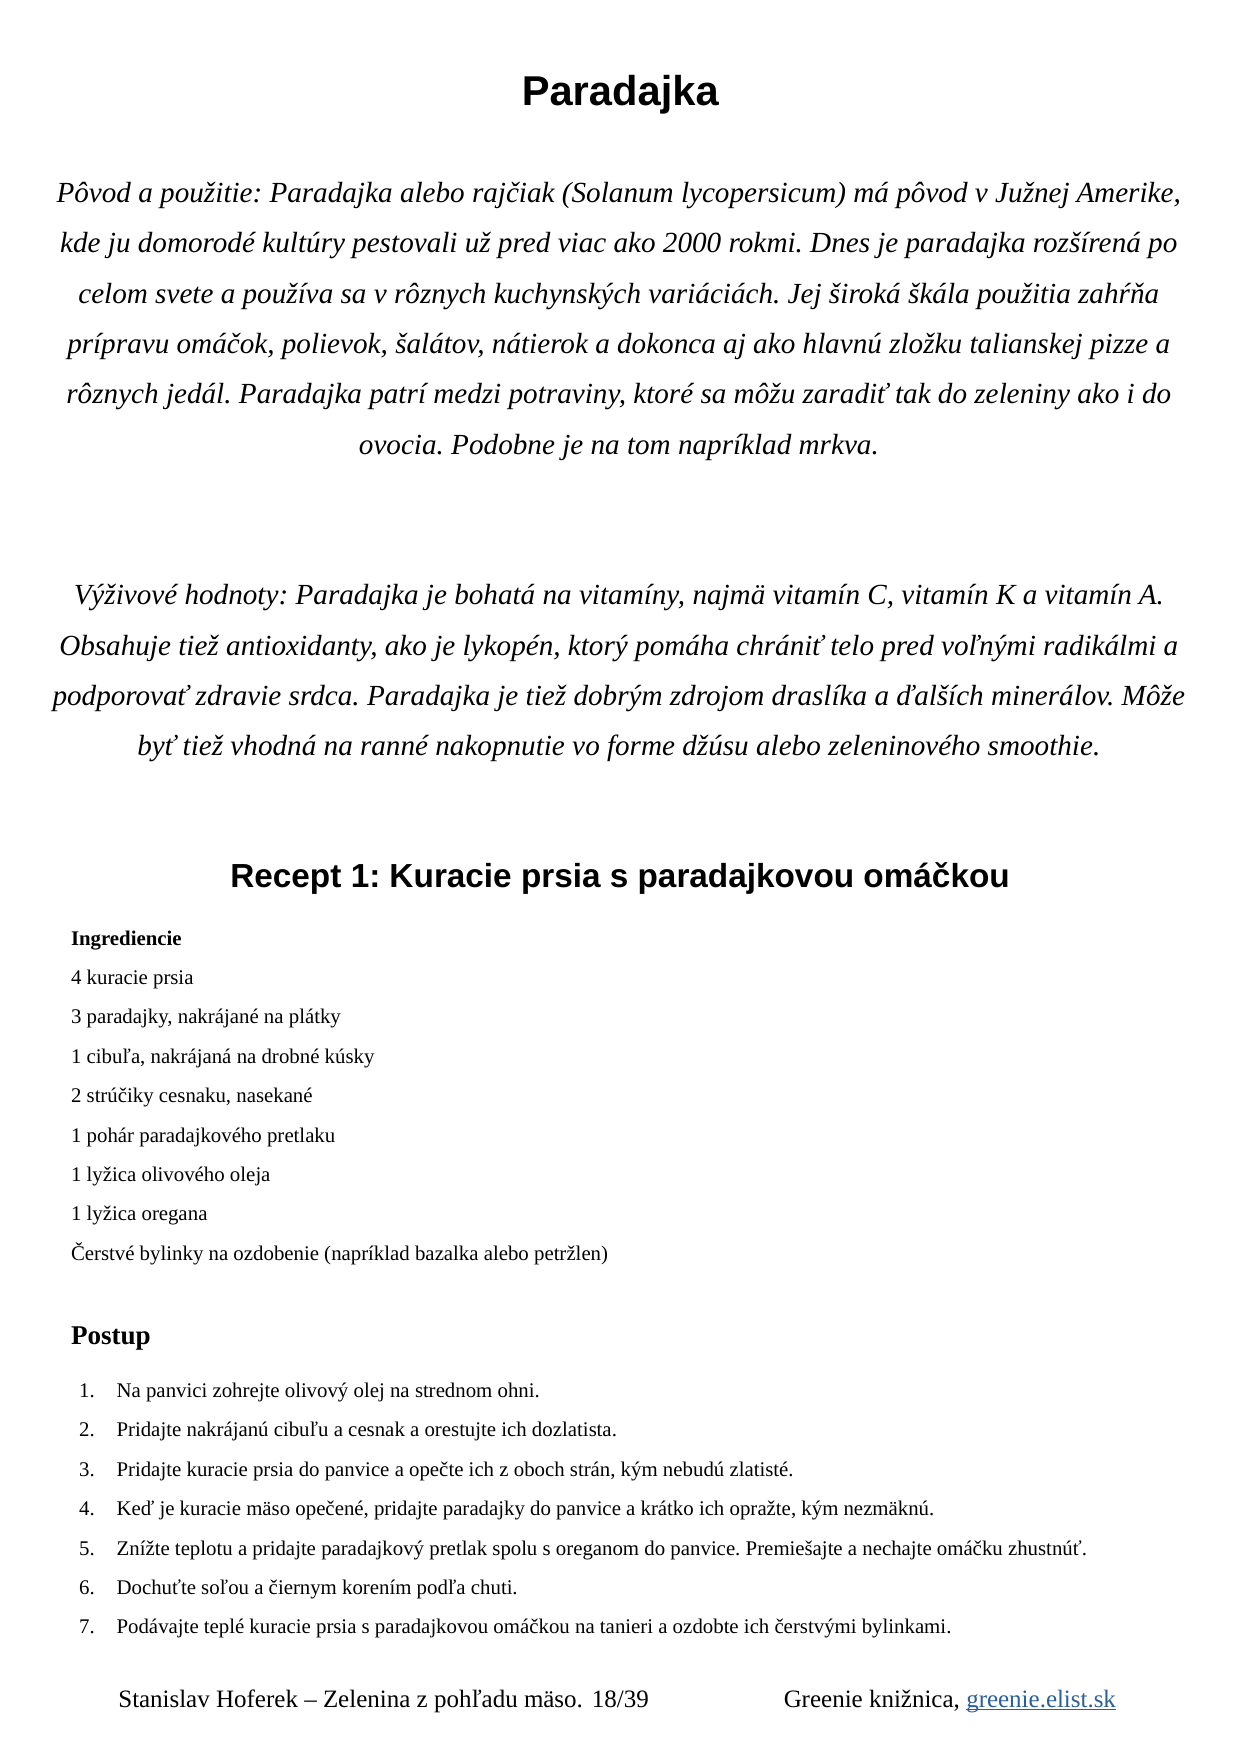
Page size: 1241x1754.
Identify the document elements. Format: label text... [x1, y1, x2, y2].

text 4 kuracie prsia [41, 965, 1199, 989]
text 1 pohár paradajkového pretlaku [41, 1123, 1199, 1147]
subtitle Recept 1: Kuracie prsia s paradajkovou omáčkou [41, 856, 1199, 894]
list Znížte teplotu a pridajte paradajkový pretlak spolu s oreganom do panvice. Premiešajte a nechajte omáčku zhustnúť. [79, 1535, 1199, 1559]
text Čerstvé bylinky na ozdobenie (napríklad bazalka alebo petržlen) [41, 1241, 1199, 1265]
list Na panvici zohrejte olivový olej na strednom ohni. [79, 1378, 1199, 1402]
text 1 lyžica olivového oleja [41, 1162, 1199, 1186]
text Ingrediencie [41, 926, 1199, 950]
list Podávajte teplé kuracie prsia s paradajkovou omáčkou na tanieri a ozdobte ich čerstvými bylinkami. [79, 1614, 1199, 1638]
list Dochuťte soľou a čiernym korením podľa chuti. [79, 1575, 1199, 1599]
text 3 paradajky, nakrájané na plátky [41, 1004, 1199, 1028]
text 1 lyžica oregana [41, 1201, 1199, 1225]
text Postup [41, 1319, 1199, 1351]
text Výživové hodnoty: Paradajka je bohatá na vitamíny, najmä vitamín C, vitamín K a vitamín A. Obsahuje tiež antioxidanty, ako je lykopén, ktorý pomáha chrániť telo pred voľnými radikálmi a podporovať zdravie srdca. Paradajka je tiež dobrým zdrojom draslíka a ďalších minerálov. Môže byť tiež vhodná na ranné nakopnutie vo forme džúsu alebo zeleninového smoothie. [41, 577, 1199, 762]
list Pridajte kuracie prsia do panvice a opečte ich z oboch strán, kým nebudú zlatisté. [79, 1457, 1199, 1481]
list Pridajte nakrájanú cibuľu a cesnak a orestujte ich dozlatista. [79, 1417, 1199, 1441]
text Pôvod a použitie: Paradajka alebo rajčiak (Solanum lycopersicum) má pôvod v Južnej Amerike, kde ju domorodé kultúry pestovali už pred viac ako 2000 rokmi. Dnes je paradajka rozšírená po celom svete a používa sa v rôznych kuchynských variáciách. Jej široká škála použitia zahŕňa prípravu omáčok, polievok, šalátov, nátierok a dokonca aj ako hlavnú zložku talianskej pizze a rôznych jedál. Paradajka patrí medzi potraviny, ktoré sa môžu zaradiť tak do zeleniny ako i do ovocia. Podobne je na tom napríklad mrkva. [41, 175, 1199, 460]
subtitle Paradajka [41, 66, 1199, 114]
list Keď je kuracie mäso opečené, pridajte paradajky do panvice a krátko ich opražte, kým nezmäknú. [79, 1496, 1199, 1520]
text 1 cibuľa, nakrájaná na drobné kúsky [41, 1044, 1199, 1068]
text 2 strúčiky cesnaku, nasekané [41, 1083, 1199, 1107]
